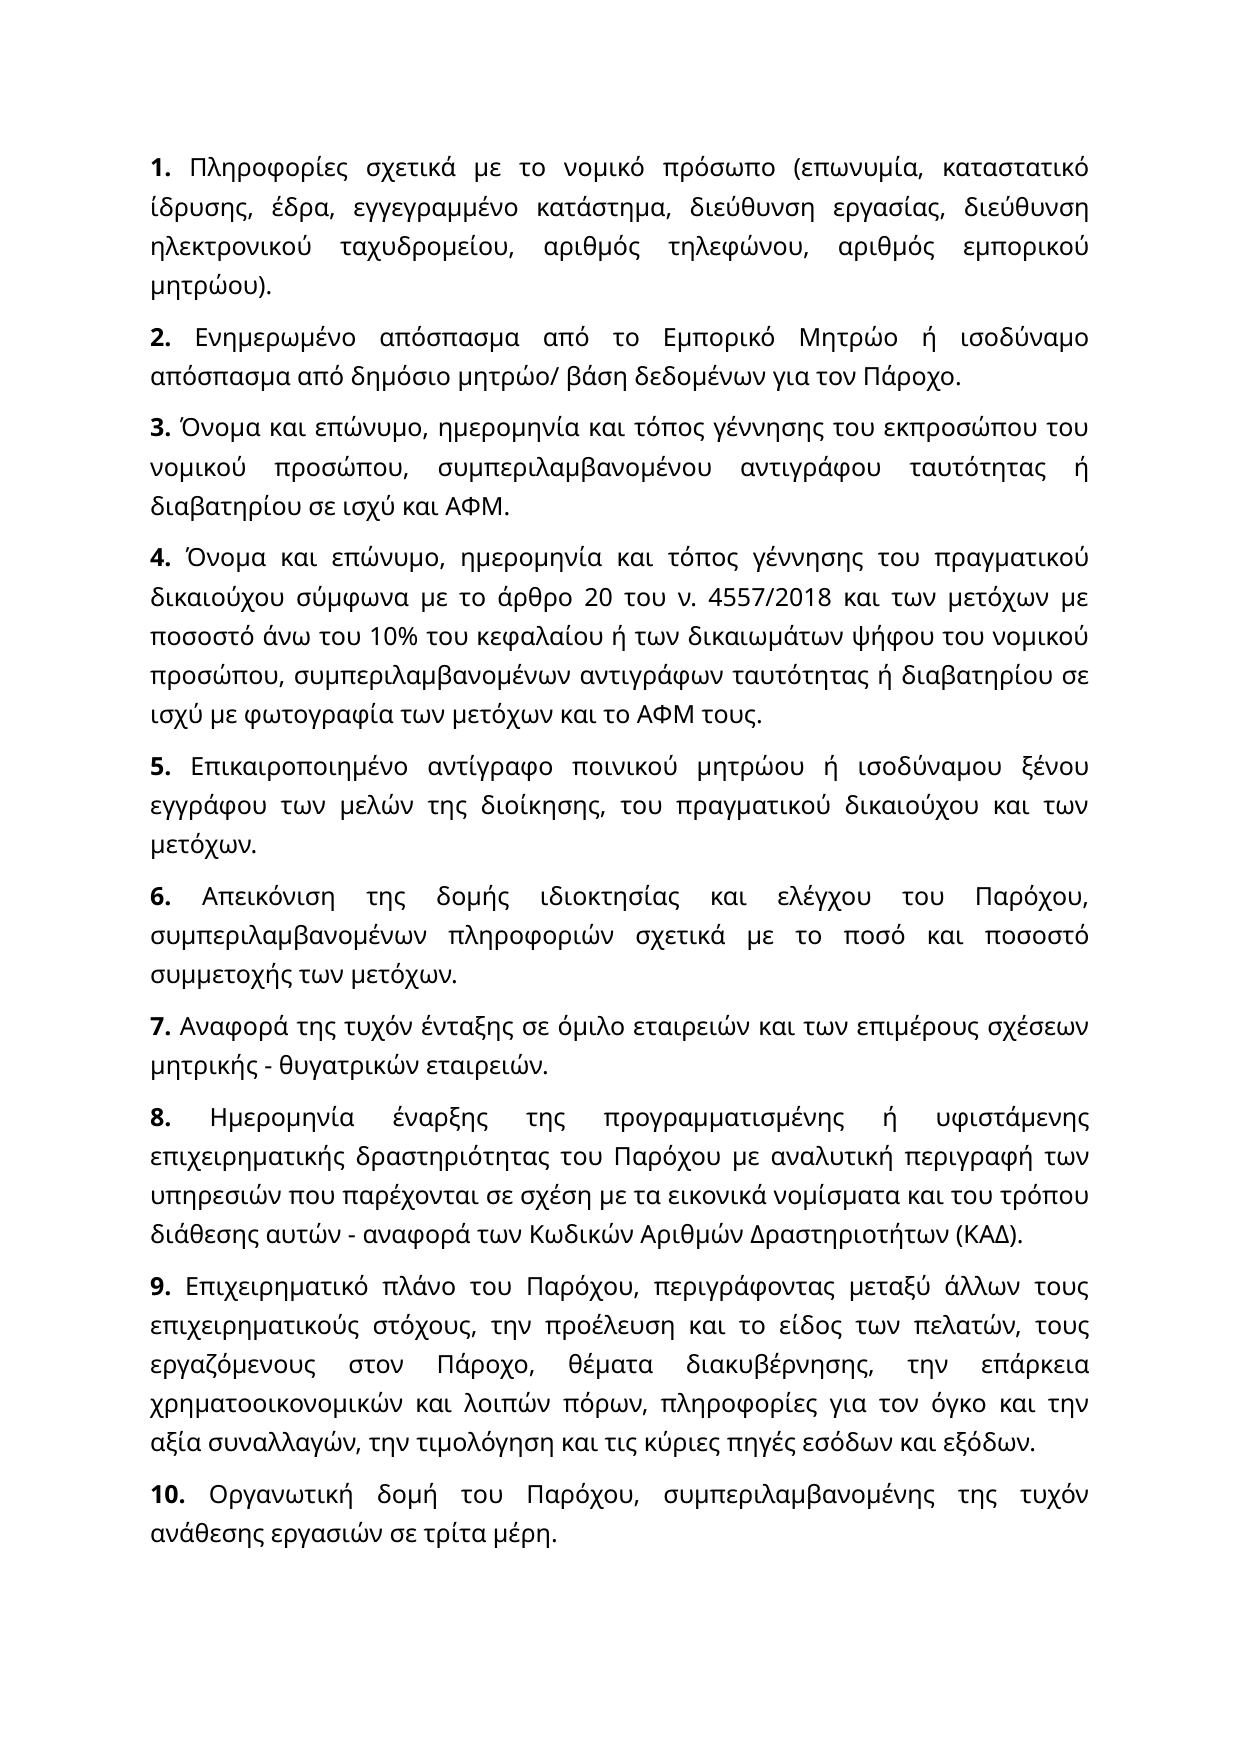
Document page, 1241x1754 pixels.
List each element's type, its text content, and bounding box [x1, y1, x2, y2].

text 8. Ημερομηνία έναρξης της προγραμματισμένης ή υφιστάμενης επιχειρηματικής δραστηριότητας του Παρόχου με αναλυτική περιγραφή των υπηρεσιών που παρέχονται σε σχέση με τα εικονικά νομίσματα και του τρόπου διάθεσης αυτών - αναφορά των Κωδικών Αριθμών Δραστηριοτήτων (ΚΑΔ). [150, 1099, 1090, 1251]
text 1. Πληροφορίες σχετικά με το νομικό πρόσωπο (επωνυμία, καταστατικό ίδρυσης, έδρα, εγγεγραμμένο κατάστημα, διεύθυνση εργασίας, διεύθυνση ηλεκτρονικού ταχυδρομείου, αριθμός τηλεφώνου, αριθμός εμπορικού μητρώου). [150, 150, 1090, 302]
text 4. Όνομα και επώνυμο, ημερομηνία και τόπος γέννησης του πραγματικού δικαιούχου σύμφωνα με το άρθρο 20 του ν. 4557/2018 και των μετόχων με ποσοστό άνω του 10% του κεφαλαίου ή των δικαιωμάτων ψήφου του νομικού προσώπου, συμπεριλαμβανομένων αντιγράφων ταυτότητας ή διαβατηρίου σε ισχύ με φωτογραφία των μετόχων και το ΑΦΜ τους. [150, 540, 1090, 731]
text 6. Απεικόνιση της δομής ιδιοκτησίας και ελέγχου του Παρόχου, συμπεριλαμβανομένων πληροφοριών σχετικά με το ποσό και ποσοστό συμμετοχής των μετόχων. [150, 878, 1090, 991]
text 5. Επικαιροποιημένο αντίγραφο ποινικού μητρώου ή ισοδύναμου ξένου εγγράφου των μελών της διοίκησης, του πραγματικού δικαιούχου και των μετόχων. [150, 748, 1090, 861]
text 7. Αναφορά της τυχόν ένταξης σε όμιλο εταιρειών και των επιμέρους σχέσεων μητρικής - θυγατρικών εταιρειών. [150, 1008, 1090, 1082]
text 9. Επιχειρηματικό πλάνο του Παρόχου, περιγράφοντας μεταξύ άλλων τους επιχειρηματικούς στόχους, την προέλευση και το είδος των πελατών, τους εργαζόμενους στον Πάροχο, θέματα διακυβέρνησης, την επάρκεια χρηματοοικονομικών και λοιπών πόρων, πληροφορίες για τον όγκο και την αξία συναλλαγών, την τιμολόγηση και τις κύριες πηγές εσόδων και εξόδων. [150, 1268, 1090, 1459]
text 10. Οργανωτική δομή του Παρόχου, συμπεριλαμβανομένης της τυχόν ανάθεσης εργασιών σε τρίτα μέρη. [150, 1477, 1090, 1550]
text 2. Ενημερωμένο απόσπασμα από το Εμπορικό Μητρώο ή ισοδύναμο απόσπασμα από δημόσιο μητρώο/ βάση δεδομένων για τον Πάροχο. [150, 319, 1090, 392]
text 3. Όνομα και επώνυμο, ημερομηνία και τόπος γέννησης του εκπροσώπου του νομικού προσώπου, συμπεριλαμβανομένου αντιγράφου ταυτότητας ή διαβατηρίου σε ισχύ και ΑΦΜ. [150, 410, 1090, 522]
